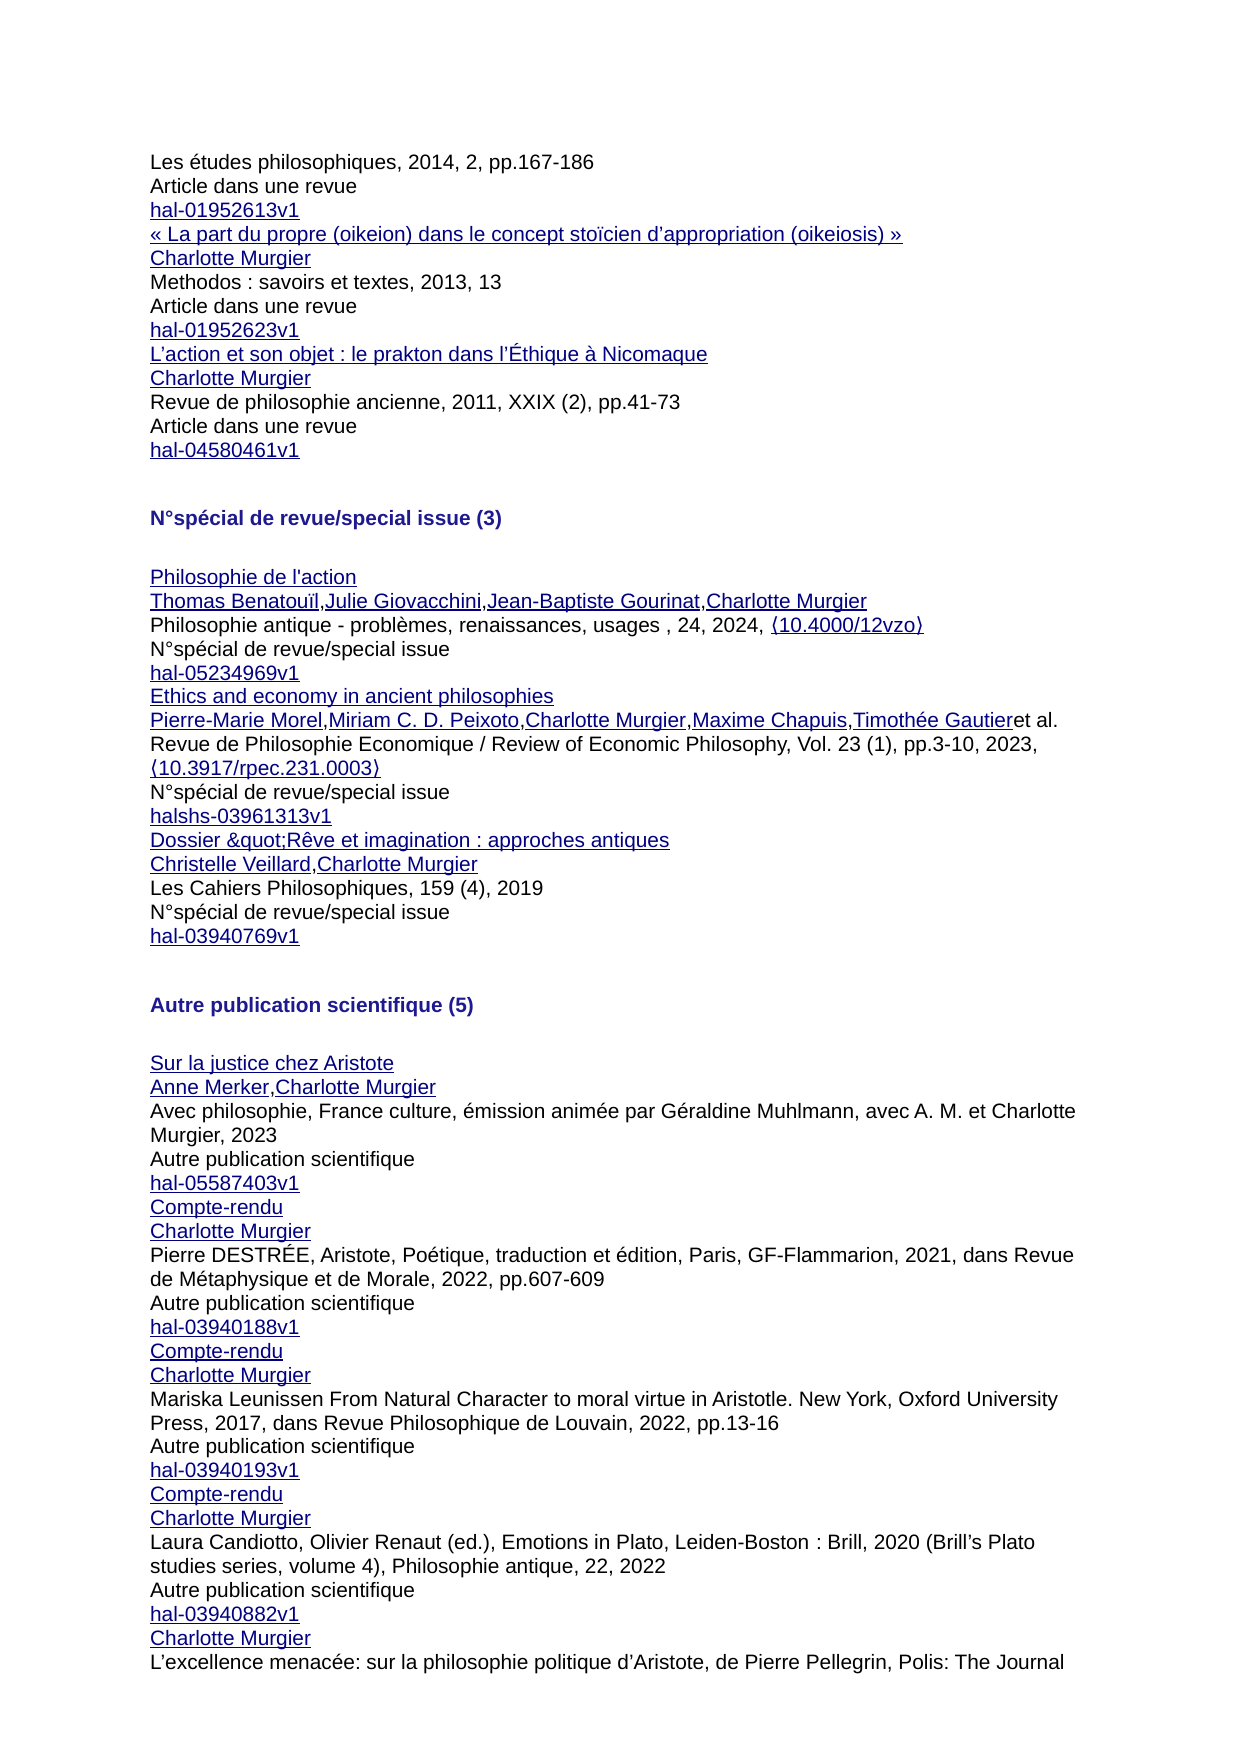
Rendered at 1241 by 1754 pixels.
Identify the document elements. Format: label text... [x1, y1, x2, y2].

table_cell Compte-rendu Charlotte Murgier Laura Candiotto, Olivier Renaut (ed.), Emotions in Plato, Leiden-Boston : Brill, 2020 (Brill’s Plato studies series, volume 4), Philosophie antique, 22, 2022 Autre publication scientifique hal-03940882v1 [150, 1482, 1090, 1626]
table_header Philosophie de l'action Thomas Benatouïl,Julie Giovacchini,Jean-Baptiste Gourinat,Charlotte Murgier Philosophie antique - problèmes, renaissances, usages , 24, 2024, ⟨10.4000/12vzo⟩ N°spécial de revue/special issue hal-05234969v1 [150, 565, 1090, 684]
table_cell Compte-rendu Charlotte Murgier Pierre DESTRÉE, Aristote, Poétique, traduction et édition, Paris, GF-Flammarion, 2021, dans Revue de Métaphysique et de Morale, 2022, pp.607-609 Autre publication scientifique hal-03940188v1 [150, 1195, 1090, 1338]
table_cell Les études philosophiques, 2014, 2, pp.167-186 Article dans une revue hal-01952613v1 [150, 150, 1090, 222]
subtitle N°spécial de revue/special issue (3) [150, 506, 1090, 530]
table_cell « La part du propre (oikeion) dans le concept stoïcien d’appropriation (oikeiosis) » Charlotte Murgier Methodos : savoirs et textes, 2013, 13 Article dans une revue hal-01952623v1 [150, 222, 1090, 342]
subtitle Autre publication scientifique (5) [150, 993, 1090, 1017]
table_cell Compte-rendu Charlotte Murgier Mariska Leunissen From Natural Character to moral virtue in Aristotle. New York, Oxford University Press, 2017, dans Revue Philosophique de Louvain, 2022, pp.13-16 Autre publication scientifique hal-03940193v1 [150, 1339, 1090, 1482]
table_cell L’action et son objet : le prakton dans l’Éthique à Nicomaque Charlotte Murgier Revue de philosophie ancienne, 2011, XXIX (2), pp.41-73 Article dans une revue hal-04580461v1 [150, 342, 1090, 461]
table_cell Dossier &quot;Rêve et imagination : approches antiques Christelle Veillard,Charlotte Murgier Les Cahiers Philosophiques, 159 (4), 2019 N°spécial de revue/special issue hal-03940769v1 [150, 828, 1090, 948]
table_cell Ethics and economy in ancient philosophies Pierre-Marie Morel,Miriam C. D. Peixoto,Charlotte Murgier,Maxime Chapuis,Timothée Gautieret al. Revue de Philosophie Economique / Review of Economic Philosophy, Vol. 23 (1), pp.3-10, 2023, ⟨10.3917/rpec.231.0003⟩ N°spécial de revue/special issue halshs-03961313v1 [150, 684, 1090, 828]
table_cell Book Review Charlotte Murgier L’excellence menacée: sur la philosophie politique d’Aristote, de Pierre Pellegrin, Polis: The Journal for Ancient Greek and Roman Political Thought, 36(3), 2019, pp.569-573 Autre publication scientifique hal-03940801v1 [150, 1626, 1090, 1674]
table_header Sur la justice chez Aristote Anne Merker,Charlotte Murgier Avec philosophie, France culture, émission animée par Géraldine Muhlmann, avec A. M. et Charlotte Murgier, 2023 Autre publication scientifique hal-05587403v1 [150, 1051, 1090, 1195]
